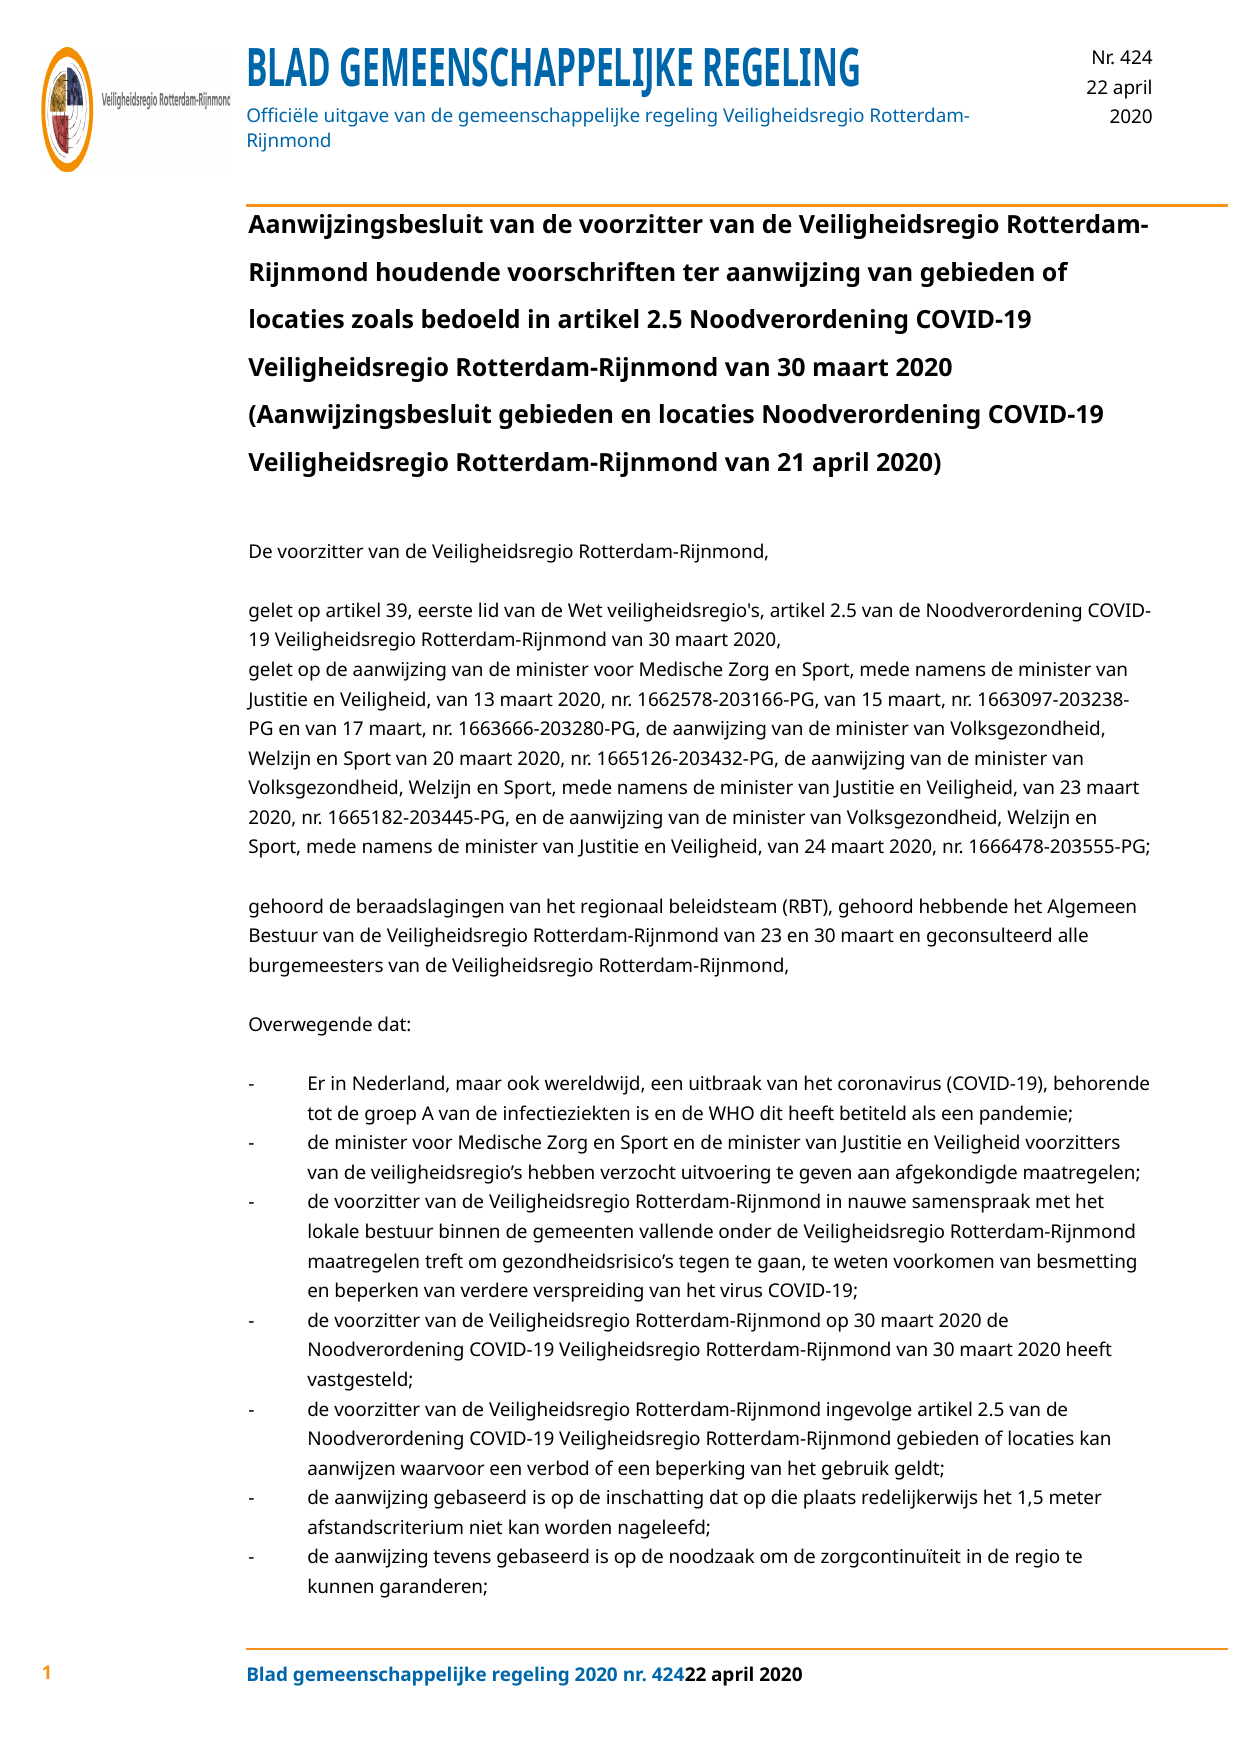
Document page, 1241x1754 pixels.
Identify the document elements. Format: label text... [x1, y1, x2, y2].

text gelet op de aanwijzing van de minister voor Medische Zorg en Sport, mede namens de minister van Justitie en Veiligheid, van 13 maart 2020, nr. 1662578-203166-PG, van 15 maart, nr. 1663097-203238-PG en van 17 maart, nr. 1663666-203280-PG, de aanwijzing van de minister van Volksgezondheid, Welzijn en Sport van 20 maart 2020, nr. 1665126-203432-PG, de aanwijzing van de minister van Volksgezondheid, Welzijn en Sport, mede namens de minister van Justitie en Veiligheid, van 23 maart 2020, nr. 1665182-203445-PG, en de aanwijzing van de minister van Volksgezondheid, Welzijn en Sport, mede namens de minister van Justitie en Veiligheid, van 24 maart 2020, nr. 1666478-203555-PG; [248, 656, 1152, 859]
list de minister voor Medische Zorg en Sport en de minister van Justitie en Veiligheid voorzitters van de veiligheidsregio’s hebben verzocht uitvoering te geven aan afgekondigde maatregelen; [248, 1129, 1152, 1185]
text De voorzitter van de Veiligheidsregio Rotterdam-Rijnmond, [248, 538, 1152, 564]
list de aanwijzing gebaseerd is op de inschatting dat op die plaats redelijkerwijs het 1,5 meter afstandscriterium niet kan worden nageleefd; [248, 1484, 1152, 1540]
text gelet op artikel 39, eerste lid van de Wet veiligheidsregio's, artikel 2.5 van de Noodverordening COVID-19 Veiligheidsregio Rotterdam-Rijnmond van 30 maart 2020, [248, 597, 1152, 652]
list Er in Nederland, maar ook wereldwijd, een uitbraak van het coronavirus (COVID-19), behorende tot de groep A van de infectieziekten is en de WHO dit heeft betiteld als een pandemie; [248, 1070, 1152, 1126]
text Aanwijzingsbesluit van de voorzitter van de Veiligheidsregio Rotterdam-Rijnmond houdende voorschriften ter aanwijzing van gebieden of locaties zoals bedoeld in artikel 2.5 Noodverordening COVID-19 Veiligheidsregio Rotterdam-Rijnmond van 30 maart 2020 (Aanwijzingsbesluit gebieden en locaties Noodverordening COVID-19 Veiligheidsregio Rotterdam-Rijnmond van 21 april 2020) [248, 207, 1152, 479]
text Overwegende dat: [248, 1011, 1152, 1037]
list de aanwijzing tevens gebaseerd is op de noodzaak om de zorgcontinuïteit in de regio te kunnen garanderen; [248, 1544, 1152, 1599]
text gehoord de beraadslagingen van het regionaal beleidsteam (RBT), gehoord hebbende het Algemeen Bestuur van de Veiligheidsregio Rotterdam-Rijnmond van 23 en 30 maart en geconsulteerd alle burgemeesters van de Veiligheidsregio Rotterdam-Rijnmond, [248, 893, 1152, 978]
list de voorzitter van de Veiligheidsregio Rotterdam-Rijnmond ingevolge artikel 2.5 van de Noodverordening COVID-19 Veiligheidsregio Rotterdam-Rijnmond gebieden of locaties kan aanwijzen waarvoor een verbod of een beperking van het gebruik geldt; [248, 1396, 1152, 1481]
list de voorzitter van de Veiligheidsregio Rotterdam-Rijnmond in nauwe samenspraak met het lokale bestuur binnen de gemeenten vallende onder de Veiligheidsregio Rotterdam-Rijnmond maatregelen treft om gezondheidsrisico’s tegen te gaan, te weten voorkomen van besmetting en beperken van verdere verspreiding van het virus COVID-19; [248, 1189, 1152, 1303]
picture [41, 47, 231, 172]
list de voorzitter van de Veiligheidsregio Rotterdam-Rijnmond op 30 maart 2020 de Noodverordening COVID-19 Veiligheidsregio Rotterdam-Rijnmond van 30 maart 2020 heeft vastgesteld; [248, 1307, 1152, 1392]
